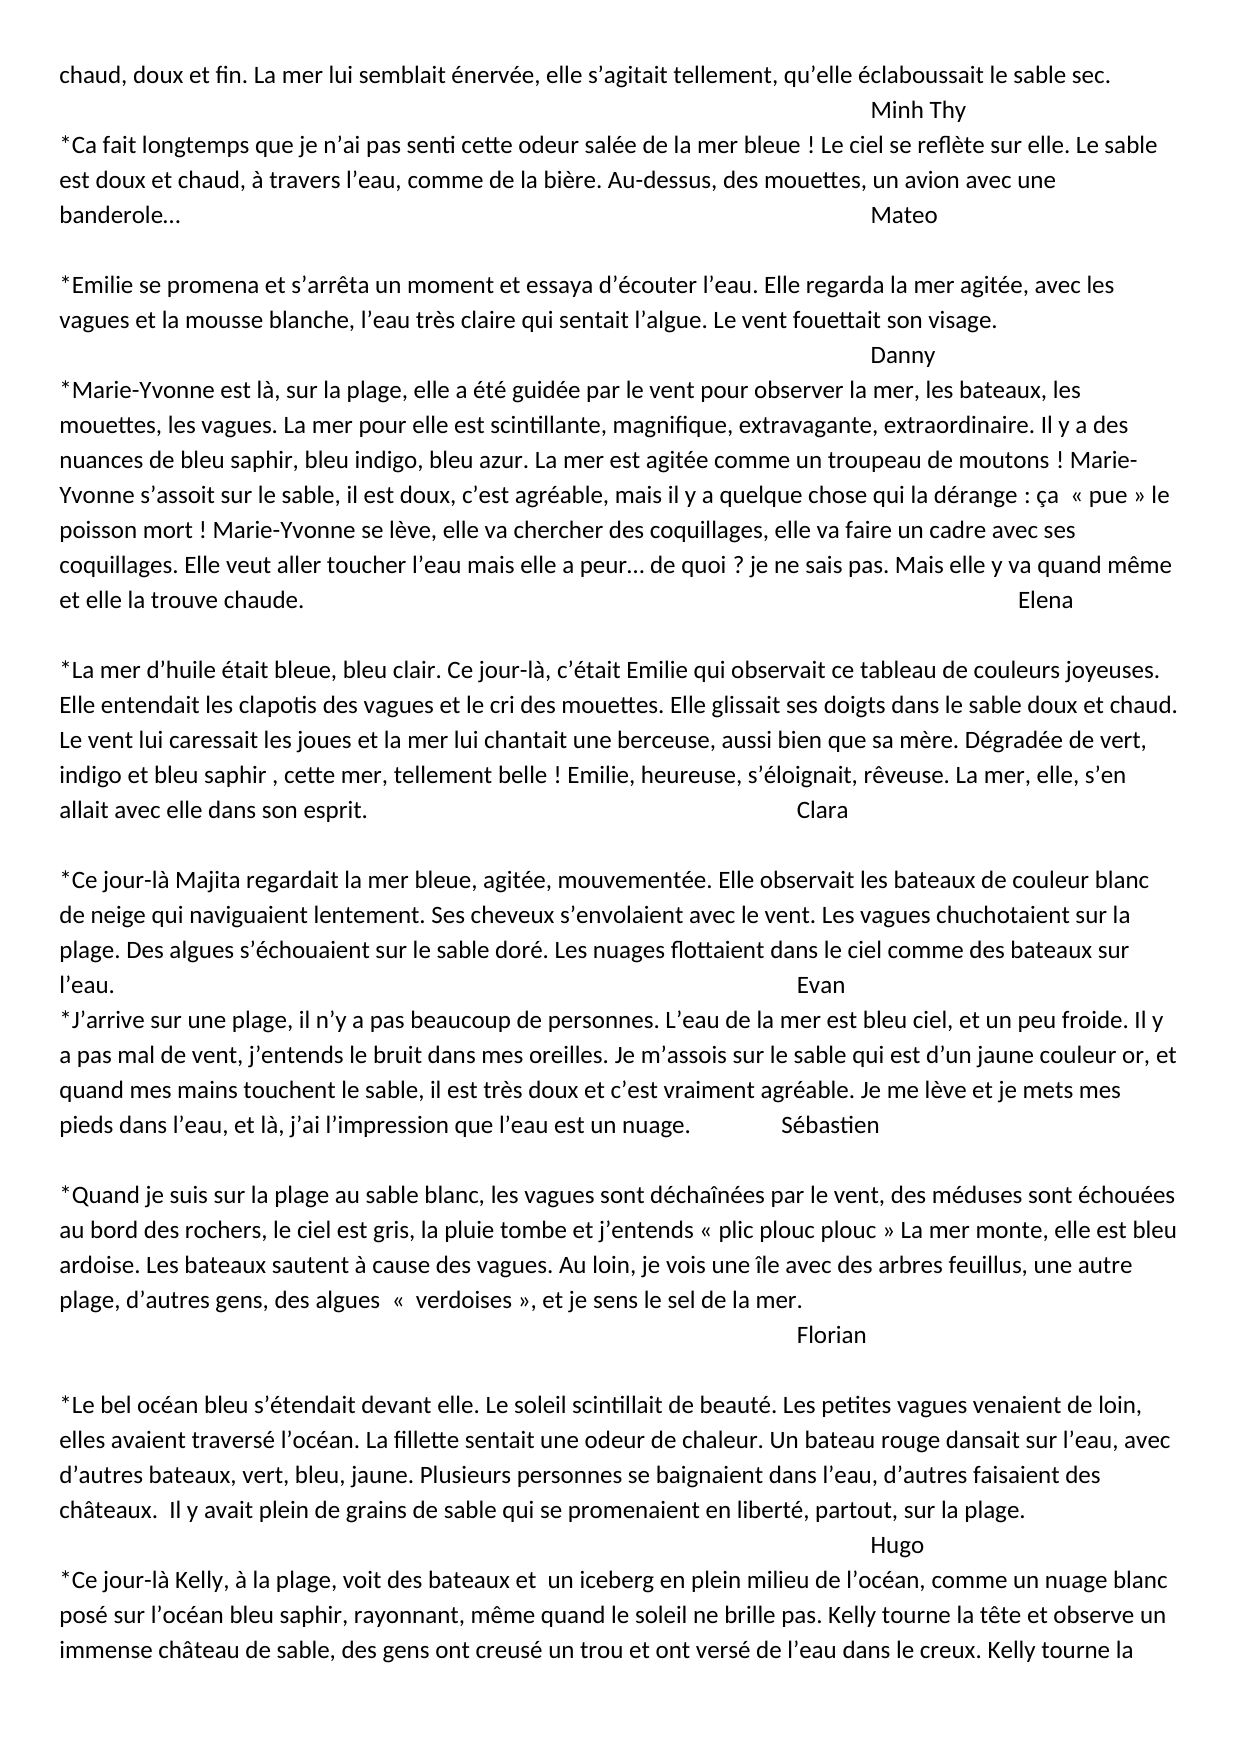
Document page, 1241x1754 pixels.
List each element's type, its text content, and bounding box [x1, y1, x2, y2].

text *Le bel océan bleu s’étendait devant elle. Le soleil scintillait de beauté. Les petites vagues venaient de loin, elles avaient traversé l’océan. La fillette sentait une odeur de chaleur. Un bateau rouge dansait sur l’eau, avec d’autres bateaux, vert, bleu, jaune. Plusieurs personnes se baignaient dans l’eau, d’autres faisaient des châteaux. Il y avait plein de grains de sable qui se promenaient en liberté, partout, sur la plage. Hugo [59, 1389, 1181, 1559]
text *J’arrive sur une plage, il n’y a pas beaucoup de personnes. L’eau de la mer est bleu ciel, et un peu froide. Il y a pas mal de vent, j’entends le bruit dans mes oreilles. Je m’assois sur le sable qui est d’un jaune couleur or, et quand mes mains touchent le sable, il est très doux et c’est vraiment agréable. Je me lève et je mets mes pieds dans l’eau, et là, j’ai l’impression que l’eau est un nuage. Sébastien [59, 1004, 1181, 1139]
text *Ce jour-là Kelly, à la plage, voit des bateaux et un iceberg en plein milieu de l’océan, comme un nuage blanc posé sur l’océan bleu saphir, rayonnant, même quand le soleil ne brille pas. Kelly tourne la tête et observe un immense château de sable, des gens ont creusé un trou et ont versé de l’eau dans le creux. Kelly tourne la [59, 1564, 1181, 1664]
text *Marie-Yvonne est là, sur la plage, elle a été guidée par le vent pour observer la mer, les bateaux, les mouettes, les vagues. La mer pour elle est scintillante, magnifique, extravagante, extraordinaire. Il y a des nuances de bleu saphir, bleu indigo, bleu azur. La mer est agitée comme un troupeau de moutons ! Marie-Yvonne s’assoit sur le sable, il est doux, c’est agréable, mais il y a quelque chose qui la dérange : ça « pue » le poisson mort ! Marie-Yvonne se lève, elle va chercher des coquillages, elle va faire un cadre avec ses coquillages. Elle veut aller toucher l’eau mais elle a peur… de quoi ? je ne sais pas. Mais elle y va quand même et elle la trouve chaude. Elena [59, 374, 1181, 614]
text chaud, doux et fin. La mer lui semblait énervée, elle s’agitait tellement, qu’elle éclaboussait le sable sec. Minh Thy [59, 59, 1181, 124]
text *Quand je suis sur la plage au sable blanc, les vagues sont déchaînées par le vent, des méduses sont échouées au bord des rochers, le ciel est gris, la pluie tombe et j’entends « plic plouc plouc » La mer monte, elle est bleu ardoise. Les bateaux sautent à cause des vagues. Au loin, je vois une île avec des arbres feuillus, une autre plage, d’autres gens, des algues « verdoises », et je sens le sel de la mer. Florian [59, 1179, 1181, 1349]
text *Emilie se promena et s’arrêta un moment et essaya d’écouter l’eau. Elle regarda la mer agitée, avec les vagues et la mousse blanche, l’eau très claire qui sentait l’algue. Le vent fouettait son visage. Danny [59, 269, 1181, 369]
text *La mer d’huile était bleue, bleu clair. Ce jour-là, c’était Emilie qui observait ce tableau de couleurs joyeuses. Elle entendait les clapotis des vagues et le cri des mouettes. Elle glissait ses doigts dans le sable doux et chaud. Le vent lui caressait les joues et la mer lui chantait une berceuse, aussi bien que sa mère. Dégradée de vert, indigo et bleu saphir , cette mer, tellement belle ! Emilie, heureuse, s’éloignait, rêveuse. La mer, elle, s’en allait avec elle dans son esprit. Clara [59, 654, 1181, 824]
text *Ca fait longtemps que je n’ai pas senti cette odeur salée de la mer bleue ! Le ciel se reflète sur elle. Le sable est doux et chaud, à travers l’eau, comme de la bière. Au-dessus, des mouettes, un avion avec une banderole… Mateo [59, 129, 1181, 229]
text *Ce jour-là Majita regardait la mer bleue, agitée, mouvementée. Elle observait les bateaux de couleur blanc de neige qui naviguaient lentement. Ses cheveux s’envolaient avec le vent. Les vagues chuchotaient sur la plage. Des algues s’échouaient sur le sable doré. Les nuages flottaient dans le ciel comme des bateaux sur l’eau. Evan [59, 864, 1181, 999]
